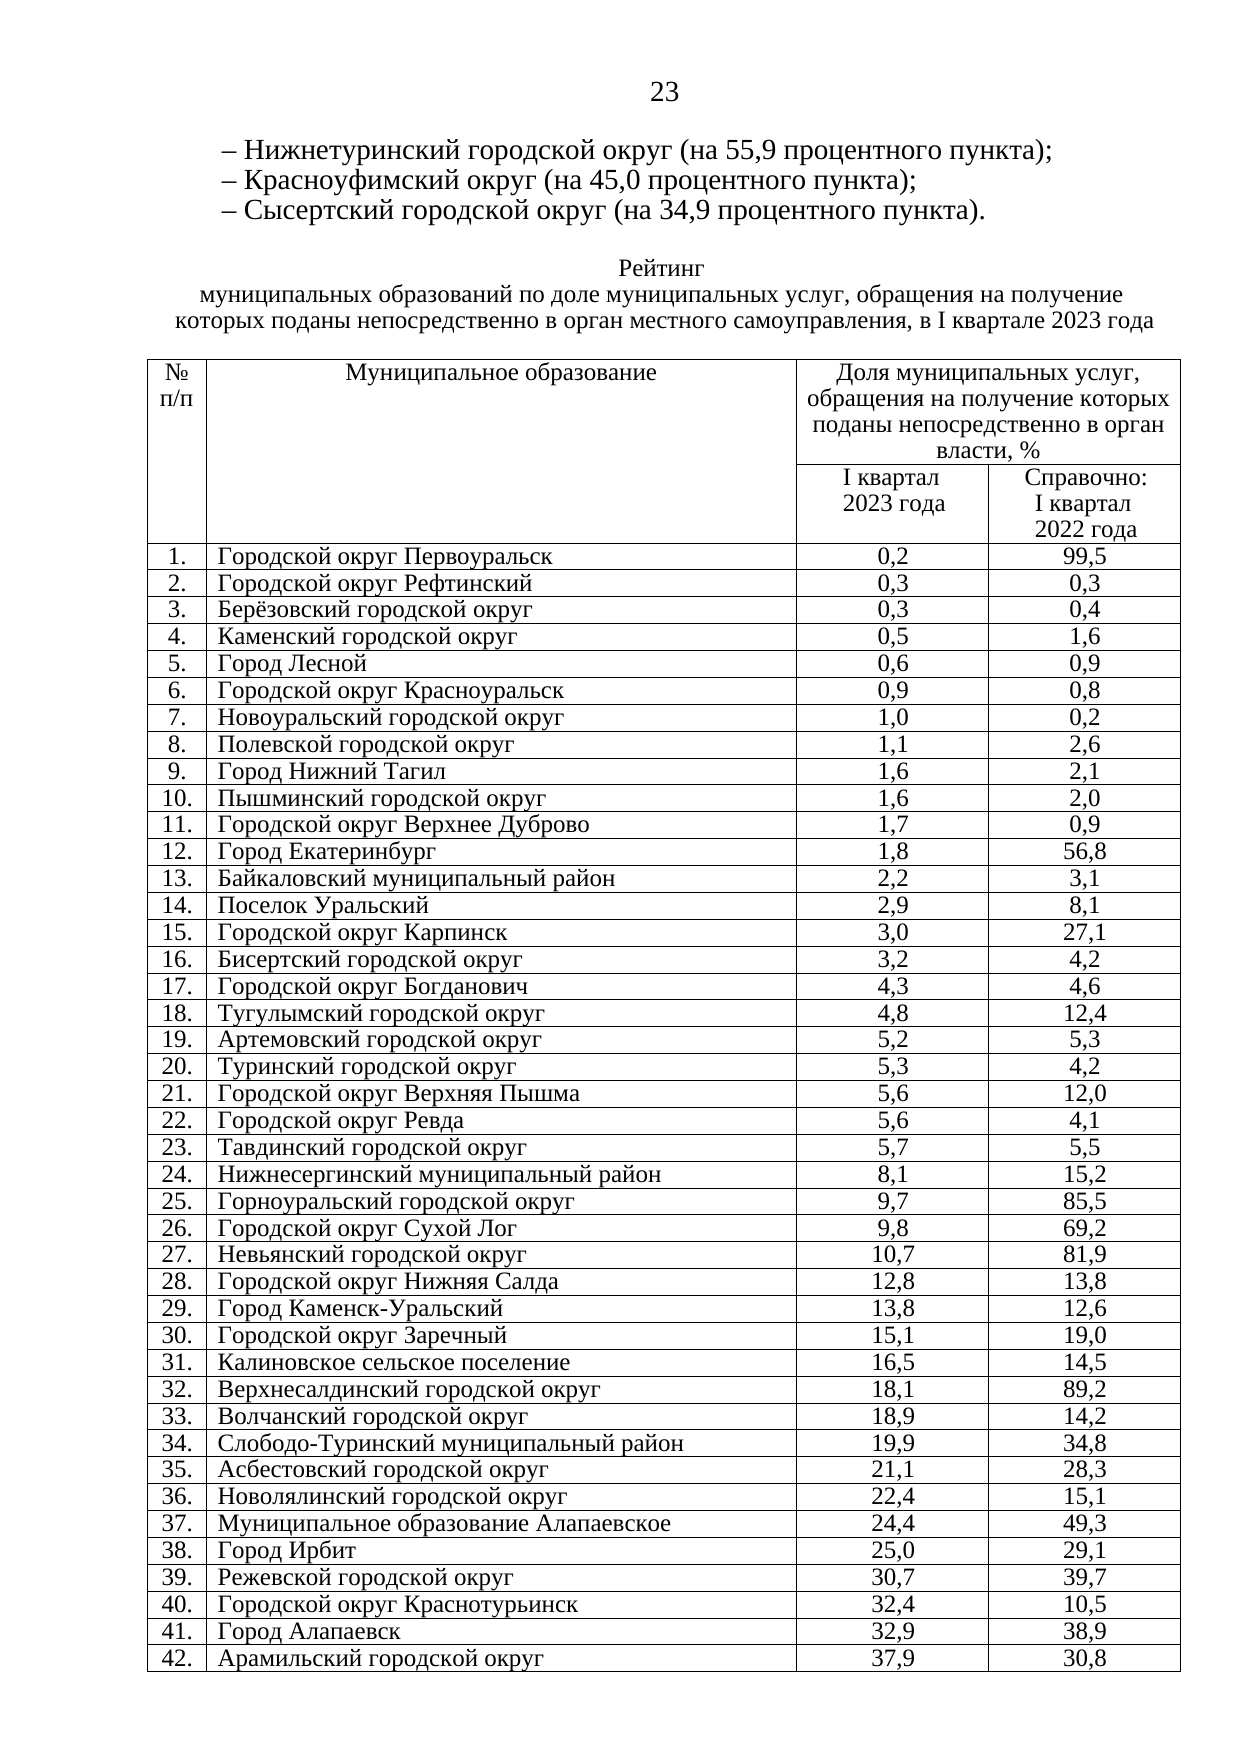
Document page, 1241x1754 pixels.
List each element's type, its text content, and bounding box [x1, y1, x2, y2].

table_cell 16. [148, 947, 206, 972]
table_cell 32,9 [797, 1619, 988, 1644]
table_cell Новолялинский городской округ [207, 1484, 796, 1510]
table_cell 3. [148, 597, 206, 623]
table_cell Городской округ Ревда [207, 1108, 796, 1134]
table_cell Слободо-Туринский муниципальный район [207, 1430, 796, 1456]
table_cell Нижнесергинский муниципальный район [207, 1162, 796, 1187]
table_cell Тугулымский городской округ [207, 1000, 796, 1026]
table_cell 13,8 [797, 1296, 988, 1322]
table_cell Туринский городской округ [207, 1054, 796, 1080]
table_cell 5,7 [797, 1135, 988, 1161]
table_cell Полевской городской округ [207, 732, 796, 757]
table_cell 1,8 [797, 839, 988, 865]
table_cell 18. [148, 1000, 206, 1026]
table_cell 49,3 [989, 1511, 1180, 1537]
table_cell 37,9 [797, 1645, 988, 1671]
table_cell 19,9 [797, 1430, 988, 1456]
table_cell Город Нижний Тагил [207, 759, 796, 784]
table_cell 5,6 [797, 1108, 988, 1134]
table_cell 34. [148, 1430, 206, 1456]
table_cell 7. [148, 705, 206, 731]
table_cell 3,0 [797, 920, 988, 946]
table_cell 5,3 [989, 1027, 1180, 1053]
table_cell 8,1 [797, 1162, 988, 1187]
table_cell 8,1 [989, 893, 1180, 919]
table_cell 4,6 [989, 974, 1180, 999]
table_cell 4,1 [989, 1108, 1180, 1134]
table_cell 4,2 [989, 947, 1180, 972]
table_cell 0,2 [989, 705, 1180, 731]
table_cell Берёзовский городской округ [207, 597, 796, 623]
table_cell Городской округ Заречный [207, 1323, 796, 1349]
table_cell 21,1 [797, 1457, 988, 1483]
table_cell 13. [148, 866, 206, 892]
table_cell 15. [148, 920, 206, 946]
table_cell 16,5 [797, 1350, 988, 1376]
table_cell 0,2 [797, 544, 988, 569]
table_cell Городской округ Первоуральск [207, 544, 796, 569]
table_cell Город Лесной [207, 651, 796, 677]
table_cell 0,8 [989, 678, 1180, 704]
table_cell 56,8 [989, 839, 1180, 865]
table_cell 22,4 [797, 1484, 988, 1510]
table_cell 31. [148, 1350, 206, 1376]
table_cell 99,5 [989, 544, 1180, 569]
table_cell 0,3 [989, 570, 1180, 596]
table_cell Тавдинский городской округ [207, 1135, 796, 1161]
table_cell 39. [148, 1565, 206, 1591]
table_header № п/п [148, 360, 206, 542]
table_cell Городской округ Богданович [207, 974, 796, 999]
table_cell 2,1 [989, 759, 1180, 784]
table_cell 34,8 [989, 1430, 1180, 1456]
table_cell 32. [148, 1377, 206, 1402]
table_cell 24,4 [797, 1511, 988, 1537]
table_header Доля муниципальных услуг, обращения на получение которых поданы непосредственно в орган власти, % [797, 360, 1180, 464]
table_cell 19,0 [989, 1323, 1180, 1349]
table_cell 13,8 [989, 1269, 1180, 1295]
table_cell 32,4 [797, 1592, 988, 1617]
table_cell Город Алапаевск [207, 1619, 796, 1644]
table_cell Городской округ Сухой Лог [207, 1215, 796, 1241]
table_cell 27,1 [989, 920, 1180, 946]
table_cell Пышминский городской округ [207, 785, 796, 811]
table_cell 29,1 [989, 1538, 1180, 1564]
table_cell 28,3 [989, 1457, 1180, 1483]
table_cell 20. [148, 1054, 206, 1080]
table_cell 27. [148, 1242, 206, 1268]
table_cell Асбестовский городской округ [207, 1457, 796, 1483]
table_cell Городской округ Нижняя Салда [207, 1269, 796, 1295]
table_cell 0,9 [989, 812, 1180, 838]
table_cell 0,4 [989, 597, 1180, 623]
table_cell 1,0 [797, 705, 988, 731]
table_cell 81,9 [989, 1242, 1180, 1268]
table_cell Справочно: I квартал 2022 года [989, 465, 1180, 542]
table_cell 9,7 [797, 1189, 988, 1214]
table_cell 9,8 [797, 1215, 988, 1241]
table_cell 8. [148, 732, 206, 757]
table_cell 2,9 [797, 893, 988, 919]
table_cell 69,2 [989, 1215, 1180, 1241]
table_cell Новоуральский городской округ [207, 705, 796, 731]
table_cell 37. [148, 1511, 206, 1537]
text которых поданы непосредственно в орган местного самоуправления, в I квартале 2023 года [148, 307, 1181, 333]
table_cell Городской округ Красноуральск [207, 678, 796, 704]
table_cell Городской округ Верхнее Дуброво [207, 812, 796, 838]
table_cell 12,6 [989, 1296, 1180, 1322]
table_cell I квартал 2023 года [797, 465, 988, 542]
table_cell 30,8 [989, 1645, 1180, 1671]
table_cell 0,6 [797, 651, 988, 677]
table_cell 10. [148, 785, 206, 811]
table_cell Невьянский городской округ [207, 1242, 796, 1268]
table_cell Волчанский городской округ [207, 1404, 796, 1429]
table_cell 1,6 [989, 624, 1180, 650]
table_cell 89,2 [989, 1377, 1180, 1402]
table_cell Байкаловский муниципальный район [207, 866, 796, 892]
table_cell 5,5 [989, 1135, 1180, 1161]
table_cell 15,1 [797, 1323, 988, 1349]
table_cell Городской округ Рефтинский [207, 570, 796, 596]
text – Красноуфимский округ (на 45,0 процентного пункта); [148, 166, 1181, 196]
table_cell 22. [148, 1108, 206, 1134]
table_cell 36. [148, 1484, 206, 1510]
text муниципальных образований по доле муниципальных услуг, обращения на получение [148, 282, 1181, 307]
table_cell 42. [148, 1645, 206, 1671]
table_cell 35. [148, 1457, 206, 1483]
table_cell 25,0 [797, 1538, 988, 1564]
table_cell 2,6 [989, 732, 1180, 757]
table_cell 38. [148, 1538, 206, 1564]
table_cell 3,2 [797, 947, 988, 972]
table_cell Бисертский городской округ [207, 947, 796, 972]
table_cell 5,2 [797, 1027, 988, 1053]
text – Сысертский городской округ (на 34,9 процентного пункта). [148, 196, 1181, 226]
table_cell Городской округ Карпинск [207, 920, 796, 946]
table_cell 15,2 [989, 1162, 1180, 1187]
table_cell 23. [148, 1135, 206, 1161]
table_cell 28. [148, 1269, 206, 1295]
table_cell Город Ирбит [207, 1538, 796, 1564]
text Рейтинг [148, 256, 1181, 282]
table_cell 15,1 [989, 1484, 1180, 1510]
table_cell 3,1 [989, 866, 1180, 892]
table_header Муниципальное образование [207, 360, 796, 542]
table_cell 11. [148, 812, 206, 838]
table_cell 38,9 [989, 1619, 1180, 1644]
table_cell 1,6 [797, 759, 988, 784]
table_cell 19. [148, 1027, 206, 1053]
table_cell Муниципальное образование Алапаевское [207, 1511, 796, 1537]
table_cell 0,5 [797, 624, 988, 650]
table_cell 0,9 [989, 651, 1180, 677]
table_cell 1. [148, 544, 206, 569]
table_cell 12,0 [989, 1081, 1180, 1107]
table_cell 26. [148, 1215, 206, 1241]
table_cell Город Екатеринбург [207, 839, 796, 865]
table_cell 21. [148, 1081, 206, 1107]
table_cell 14,5 [989, 1350, 1180, 1376]
table_cell Поселок Уральский [207, 893, 796, 919]
table_cell 5,6 [797, 1081, 988, 1107]
table_cell 17. [148, 974, 206, 999]
table_cell 85,5 [989, 1189, 1180, 1214]
table_cell 18,9 [797, 1404, 988, 1429]
table_cell 18,1 [797, 1377, 988, 1402]
table_cell Каменский городской округ [207, 624, 796, 650]
table_cell 41. [148, 1619, 206, 1644]
table_cell 0,3 [797, 597, 988, 623]
table_cell 0,3 [797, 570, 988, 596]
table_cell Артемовский городской округ [207, 1027, 796, 1053]
table_cell 2. [148, 570, 206, 596]
table_cell 5,3 [797, 1054, 988, 1080]
table_cell Режевской городской округ [207, 1565, 796, 1591]
table_cell 40. [148, 1592, 206, 1617]
table_cell 25. [148, 1189, 206, 1214]
table_cell 4,2 [989, 1054, 1180, 1080]
table_cell Калиновское сельское поселение [207, 1350, 796, 1376]
table_cell 10,5 [989, 1592, 1180, 1617]
table_cell 14. [148, 893, 206, 919]
table_cell 1,1 [797, 732, 988, 757]
table_cell Город Каменск-Уральский [207, 1296, 796, 1322]
table_cell 1,7 [797, 812, 988, 838]
table_cell 12,8 [797, 1269, 988, 1295]
table_cell 14,2 [989, 1404, 1180, 1429]
table_cell 1,6 [797, 785, 988, 811]
table_cell 12,4 [989, 1000, 1180, 1026]
table_cell 4. [148, 624, 206, 650]
table_cell Горноуральский городской округ [207, 1189, 796, 1214]
table_cell 39,7 [989, 1565, 1180, 1591]
table_cell 10,7 [797, 1242, 988, 1268]
table_cell 9. [148, 759, 206, 784]
table_cell Городской округ Верхняя Пышма [207, 1081, 796, 1107]
table_cell 0,9 [797, 678, 988, 704]
text – Нижнетуринский городской округ (на 55,9 процентного пункта); [148, 135, 1181, 166]
table_cell 12. [148, 839, 206, 865]
table_cell Арамильский городской округ [207, 1645, 796, 1671]
table_cell 29. [148, 1296, 206, 1322]
table_cell 24. [148, 1162, 206, 1187]
table_cell 5. [148, 651, 206, 677]
table_cell 6. [148, 678, 206, 704]
table_cell 2,2 [797, 866, 988, 892]
table_cell 30. [148, 1323, 206, 1349]
table_cell 33. [148, 1404, 206, 1429]
table_cell 2,0 [989, 785, 1180, 811]
table_cell Верхнесалдинский городской округ [207, 1377, 796, 1402]
table_cell 30,7 [797, 1565, 988, 1591]
table_cell Городской округ Краснотурьинск [207, 1592, 796, 1617]
table_cell 4,3 [797, 974, 988, 999]
table_cell 4,8 [797, 1000, 988, 1026]
